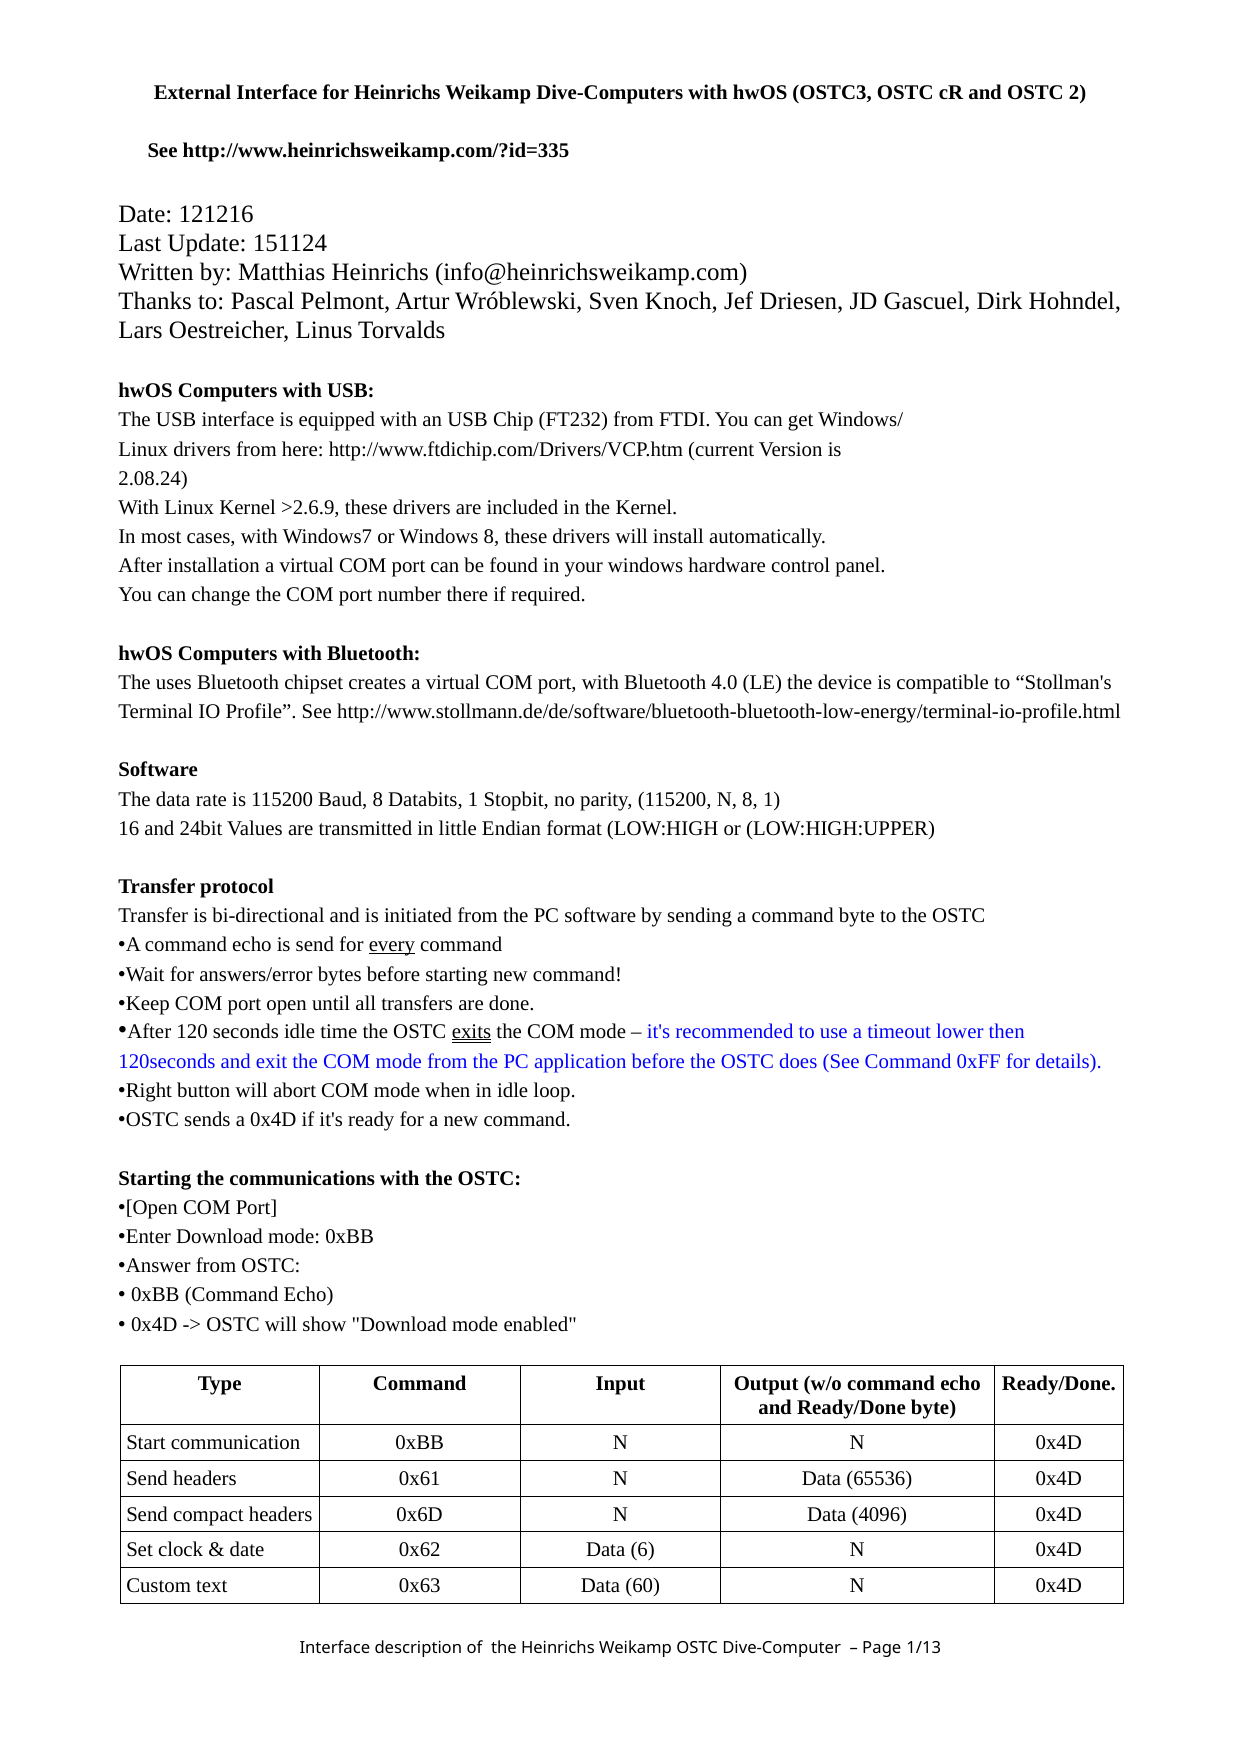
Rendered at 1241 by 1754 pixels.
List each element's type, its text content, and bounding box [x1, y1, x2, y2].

table_cell Data (65536) [721, 1461, 994, 1496]
table_cell 0x61 [320, 1461, 520, 1496]
list 0xBB (Command Echo) [118, 1277, 1122, 1306]
table_cell Data (6) [521, 1532, 720, 1567]
list 0x4D -> OSTC will show "Download mode enabled" [118, 1306, 1122, 1336]
text The uses Bluetooth chipset creates a virtual COM port, with Bluetooth 4.0 (LE) the device is compatible to “Stollman's Terminal IO Profile”. See http://www.stollmann.de/de/software/bluetooth-bluetooth-low-energy/terminal-io-profile.html [118, 665, 1122, 723]
text Transfer is bi-directional and is initiated from the PC software by sending a command byte to the OSTC [118, 898, 1122, 927]
table_cell Set clock & date [121, 1532, 319, 1567]
text 16 and 24bit Values are transmitted in little Endian format (LOW:HIGH or (LOW:HIGH:UPPER) [118, 811, 1122, 840]
table_cell 0x63 [320, 1568, 520, 1602]
list A command echo is send for every command [118, 927, 1122, 956]
text In most cases, with Windows7 or Windows 8, these drivers will install automatically. [118, 519, 1122, 548]
text 2.08.24) [118, 461, 1122, 490]
table_cell 0xBB [320, 1425, 520, 1460]
table_cell N [521, 1425, 720, 1460]
text Starting the communications with the OSTC: [118, 1161, 1122, 1190]
table_cell N [521, 1497, 720, 1531]
table_cell N [721, 1425, 994, 1460]
table_cell Send compact headers [121, 1497, 319, 1531]
text hwOS Computers with USB: [118, 373, 1122, 402]
text Software [118, 752, 1122, 781]
table_cell Data (4096) [721, 1497, 994, 1531]
table_header Command [320, 1366, 520, 1424]
text Thanks to: Pascal Pelmont, Artur Wróblewski, Sven Knoch, Jef Driesen, JD Gascuel, Dirk Hohndel, Lars Oestreicher, Linus Torvalds [118, 286, 1122, 344]
table_header Ready/Done. [995, 1366, 1123, 1424]
list Enter Download mode: 0xBB [118, 1219, 1122, 1248]
table_cell Custom text [121, 1568, 319, 1602]
table_cell Send headers [121, 1461, 319, 1496]
list After 120 seconds idle time the OSTC exits the COM mode – it's recommended to use a timeout lower then 120seconds and exit the COM mode from the PC application before the OSTC does (See Command 0xFF for details). [118, 1015, 1122, 1073]
list Right button will abort COM mode when in idle loop. [118, 1073, 1122, 1102]
text After installation a virtual COM port can be found in your windows hardware control panel. [118, 548, 1122, 577]
text Last Update: 151124 [118, 228, 1122, 256]
text See http://www.heinrichsweikamp.com/?id=335 [147, 133, 1122, 162]
table_cell N [521, 1461, 720, 1496]
table_cell 0x4D [995, 1568, 1123, 1602]
text Date: 121216 [118, 198, 1122, 228]
table_cell 0x4D [995, 1461, 1123, 1496]
table_cell Data (60) [521, 1568, 720, 1602]
text The data rate is 115200 Baud, 8 Databits, 1 Stopbit, no parity, (115200, N, 8, 1) [118, 781, 1122, 811]
table_cell Start communication [121, 1425, 319, 1460]
text hwOS Computers with Bluetooth: [118, 636, 1122, 665]
list Wait for answers/error bytes before starting new command! [118, 956, 1122, 986]
text With Linux Kernel >2.6.9, these drivers are included in the Kernel. [118, 490, 1122, 519]
text Transfer protocol [118, 869, 1122, 898]
table_cell 0x62 [320, 1532, 520, 1567]
table_cell N [721, 1532, 994, 1567]
table_header Type [121, 1366, 319, 1424]
table_cell N [721, 1568, 994, 1602]
table_cell 0x4D [995, 1532, 1123, 1567]
text The USB interface is equipped with an USB Chip (FT232) from FTDI. You can get Windows/ [118, 402, 1122, 431]
list Answer from OSTC: [118, 1248, 1122, 1277]
text External Interface for Heinrichs Weikamp Dive-Computers with hwOS (OSTC3, OSTC cR and OSTC 2) [118, 75, 1122, 104]
text Linux drivers from here: http://www.ftdichip.com/Drivers/VCP.htm (current Version is [118, 431, 1122, 461]
table_cell 0x4D [995, 1425, 1123, 1460]
text Written by: Matthias Heinrichs (info@heinrichsweikamp.com) [118, 256, 1122, 286]
table_cell 0x4D [995, 1497, 1123, 1531]
table_header Input [521, 1366, 720, 1424]
table_header Output (w/o command echo and Ready/Done byte) [721, 1366, 994, 1424]
list OSTC sends a 0x4D if it's ready for a new command. [118, 1102, 1122, 1131]
list Keep COM port open until all transfers are done. [118, 986, 1122, 1015]
table_cell 0x6D [320, 1497, 520, 1531]
text You can change the COM port number there if required. [118, 577, 1122, 606]
list [Open COM Port] [118, 1190, 1122, 1219]
